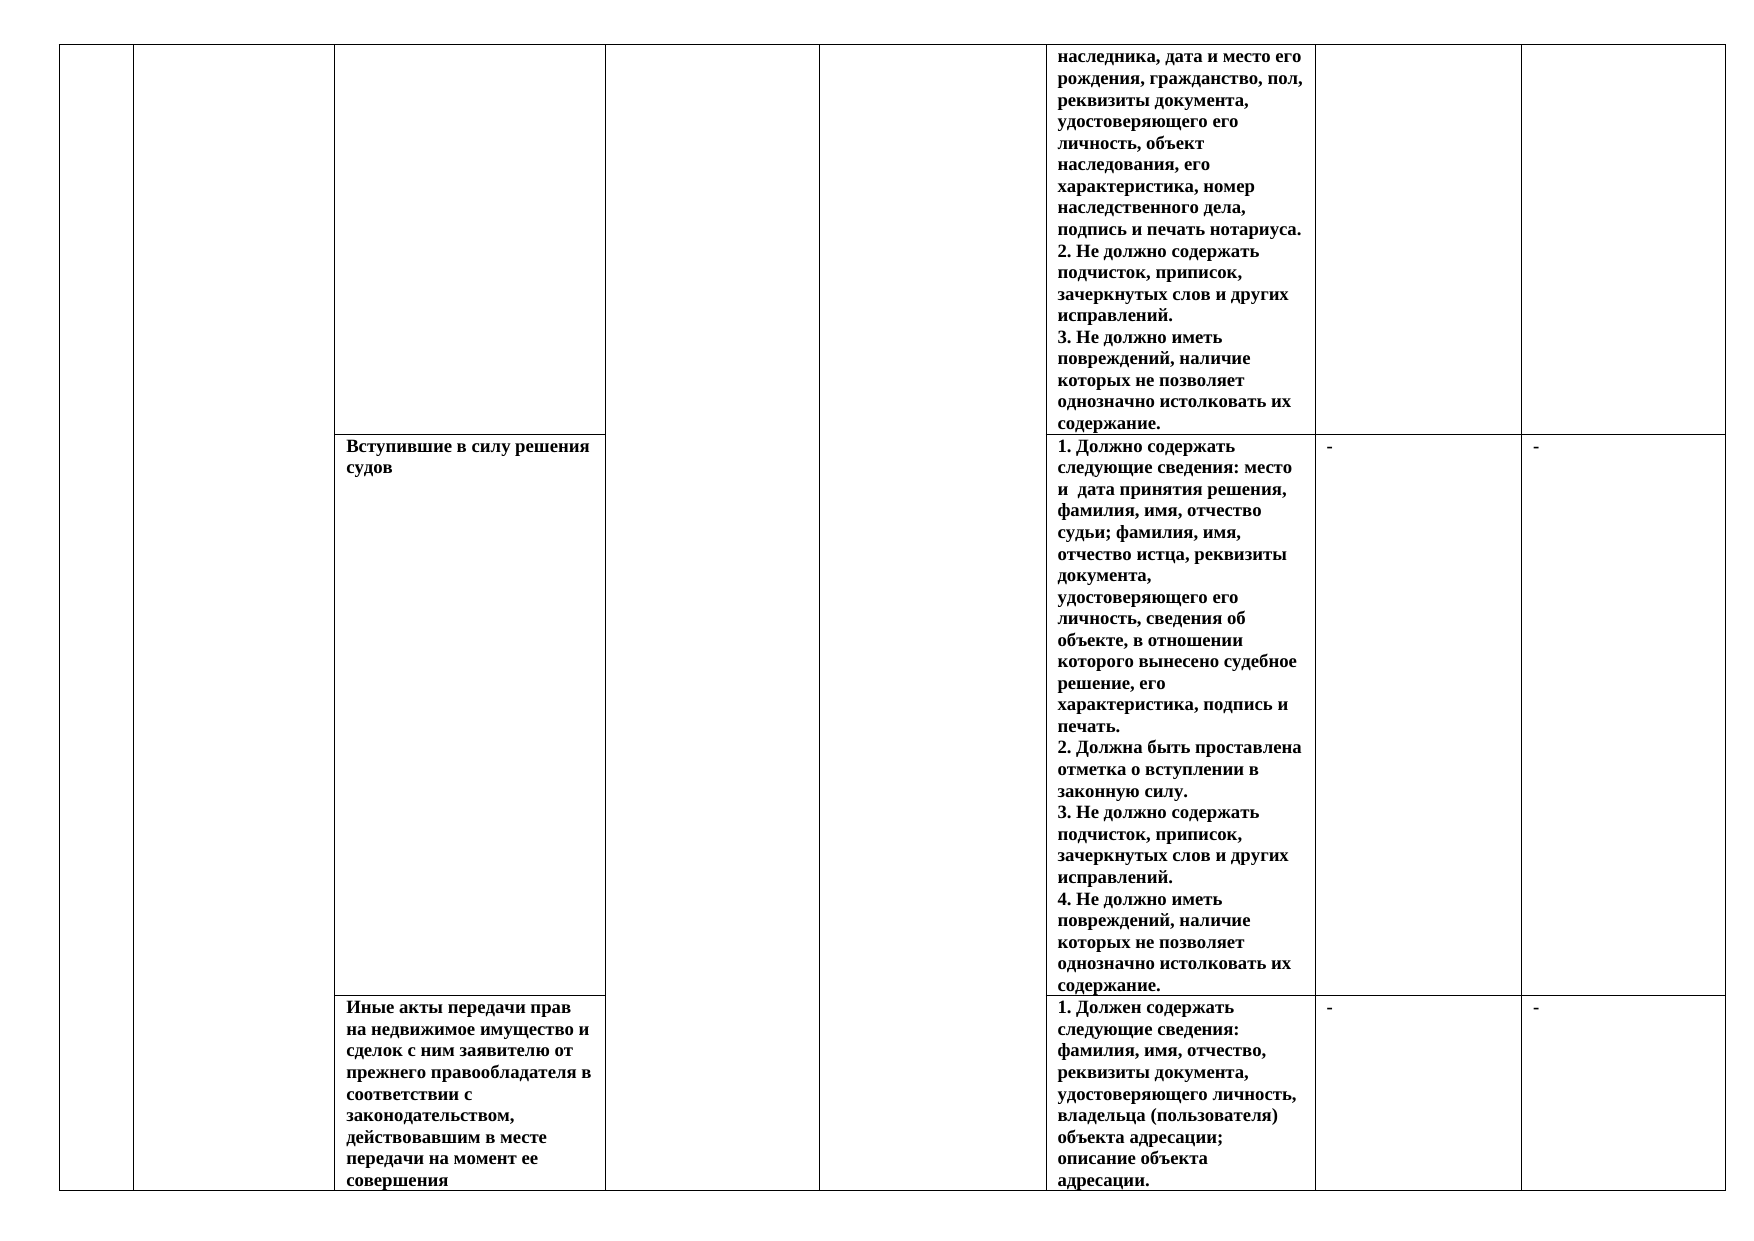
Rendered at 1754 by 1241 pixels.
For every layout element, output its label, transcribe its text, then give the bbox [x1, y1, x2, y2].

table_cell - [1316, 435, 1521, 995]
table_cell Иные акты передачи прав на недвижимое имущество и сделок с ним заявителю от прежнего правообладателя в соответствии с законодательством, действовавшим в месте передачи на момент ее совершения [335, 996, 605, 1190]
table_cell - [1522, 435, 1725, 995]
table_cell Вступившие в силу решения судов [335, 435, 605, 995]
table_cell [335, 45, 605, 433]
table_cell - [1522, 45, 1725, 433]
table_cell 1. Должен содержать следующие сведения: фамилия, имя, отчество, реквизиты документа, удостоверяющего личность, владельца (пользователя) объекта адресации; описание объекта адресации. [1047, 996, 1315, 1190]
table_cell - [1316, 996, 1521, 1190]
table_cell наследника, дата и место его рождения, гражданство, пол, реквизиты документа, удостоверяющего его личность, объект наследования, его характеристика, номер наследственного дела, подпись и печать нотариуса. 2. Не должно содержать подчисток, приписок, зачеркнутых слов и других исправлений. 3. Не должно иметь повреждений, наличие которых не позволяет однозначно истолковать их содержание. [1047, 45, 1315, 433]
table_cell 1. Должно содержать следующие сведения: место и дата принятия решения, фамилия, имя, отчество судьи; фамилия, имя, отчество истца, реквизиты документа, удостоверяющего его личность, сведения об объекте, в отношении которого вынесено судебное решение, его характеристика, подпись и печать. 2. Должна быть проставлена отметка о вступлении в законную силу. 3. Не должно содержать подчисток, приписок, зачеркнутых слов и других исправлений. 4. Не должно иметь повреждений, наличие которых не позволяет однозначно истолковать их содержание. [1047, 435, 1315, 995]
table_cell - [1522, 996, 1725, 1190]
table_cell - [1316, 45, 1521, 433]
